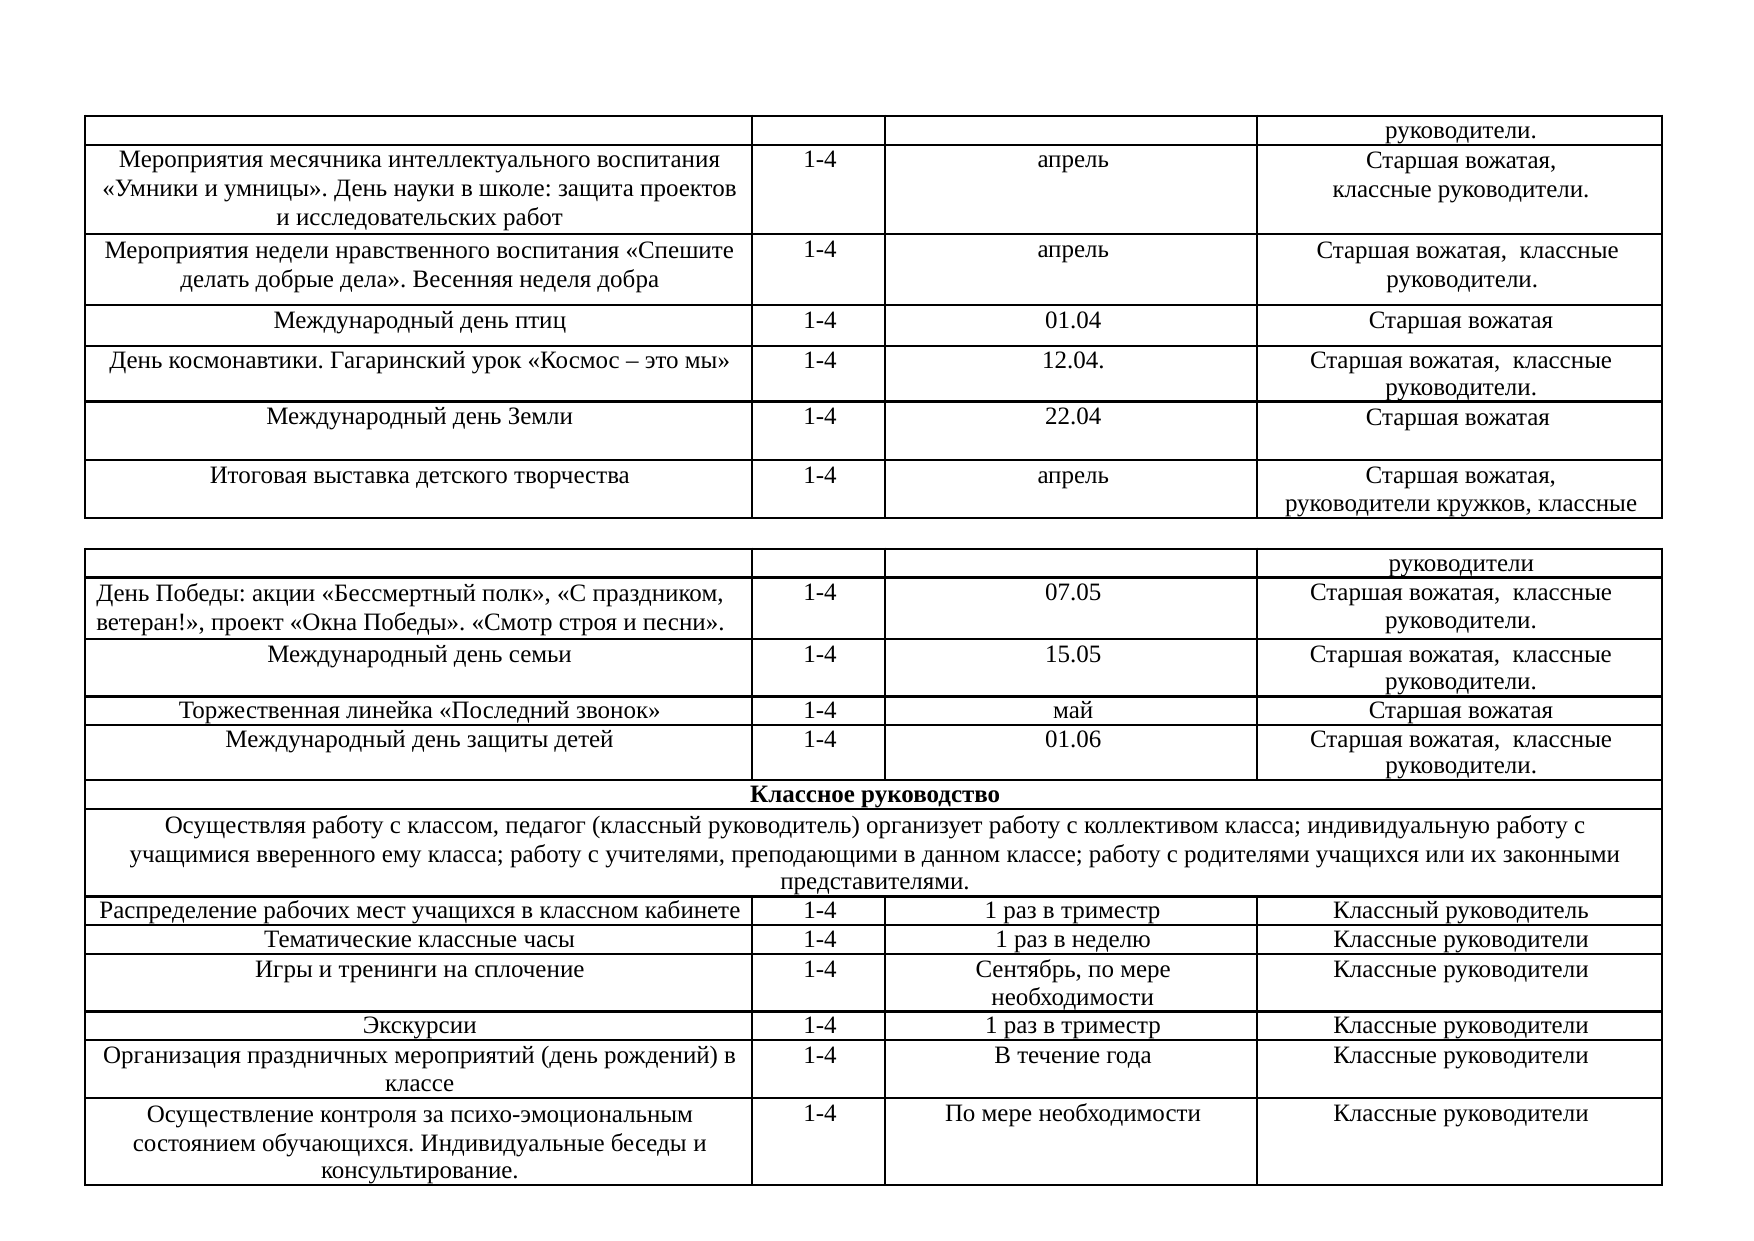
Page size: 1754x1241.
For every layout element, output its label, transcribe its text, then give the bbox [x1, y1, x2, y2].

table_cell 01.04 [886, 306, 1256, 344]
table_cell Старшая вожатая, классные руководители. [1258, 579, 1661, 638]
table_header [86, 550, 751, 576]
table_cell В течение года [886, 1041, 1256, 1097]
table_cell [86, 117, 751, 143]
table_cell Экскурсии [86, 1013, 751, 1039]
table_cell 1-4 [753, 461, 884, 517]
table_cell Старшая вожатая [1258, 698, 1661, 724]
table_cell Классный руководитель [1258, 898, 1661, 924]
table_cell Классные руководители [1258, 926, 1661, 953]
table_cell 1-4 [753, 146, 884, 233]
table_cell Распределение рабочих мест учащихся в классном кабинете [86, 898, 751, 924]
table_cell День космонавтики. Гагаринский урок «Космос – это мы» [86, 347, 751, 400]
table_cell апрель [886, 146, 1256, 233]
table_cell Старшая вожатая, классные руководители. [1258, 146, 1661, 233]
table_cell День Победы: акции «Бессмертный полк», «С праздником, ветеран!», проект «Окна Победы». «Смотр строя и песни». [86, 579, 751, 638]
table_cell Итоговая выставка детского творчества [86, 461, 751, 517]
table_cell Старшая вожатая, руководители кружков, классные [1258, 461, 1661, 517]
table_cell 1-4 [753, 726, 884, 779]
table_cell Старшая вожатая, классные руководители. [1258, 235, 1661, 303]
table_cell 1 раз в триместр [886, 1013, 1256, 1039]
table_cell 1 раз в триместр [886, 898, 1256, 924]
table_cell 12.04. [886, 347, 1256, 400]
table_cell Международный день Земли [86, 403, 751, 459]
table_cell 1-4 [753, 306, 884, 344]
table_cell май [886, 698, 1256, 724]
table_cell Классные руководители [1258, 1099, 1661, 1184]
table_cell Старшая вожатая, классные руководители. [1258, 347, 1661, 400]
table_cell 1-4 [753, 926, 884, 953]
table_cell 1-4 [753, 1013, 884, 1039]
table_cell 1-4 [753, 347, 884, 400]
table_cell 1-4 [753, 235, 884, 303]
table_cell Старшая вожатая [1258, 403, 1661, 459]
table_cell Классные руководители [1258, 955, 1661, 1010]
table_cell 22.04 [886, 403, 1256, 459]
table_cell Классные руководители [1258, 1041, 1661, 1097]
table_cell [753, 117, 884, 143]
table_cell Старшая вожатая, классные руководители. [1258, 726, 1661, 779]
table_cell Тематические классные часы [86, 926, 751, 953]
table_cell Международный день защиты детей [86, 726, 751, 779]
table_cell 1-4 [753, 403, 884, 459]
table_cell 07.05 [886, 579, 1256, 638]
table_cell Международный день птиц [86, 306, 751, 344]
table_cell [886, 117, 1256, 143]
table_cell 1-4 [753, 579, 884, 638]
table_cell 01.06 [886, 726, 1256, 779]
table_cell 1-4 [753, 955, 884, 1010]
table_cell 1 раз в неделю [886, 926, 1256, 953]
table_cell По мере необходимости [886, 1099, 1256, 1184]
table_cell 1-4 [753, 1041, 884, 1097]
table_cell Сентябрь, по мере необходимости [886, 955, 1256, 1010]
table_cell Мероприятия недели нравственного воспитания «Спешите делать добрые дела». Весенняя неделя добра [86, 235, 751, 303]
table_cell Международный день семьи [86, 640, 751, 695]
table_cell Торжественная линейка «Последний звонок» [86, 698, 751, 724]
table_cell 1-4 [753, 698, 884, 724]
table_header [753, 550, 884, 576]
table_cell 1-4 [753, 640, 884, 695]
table_cell апрель [886, 235, 1256, 303]
table_cell Классное руководство [86, 781, 1661, 808]
table_cell 15.05 [886, 640, 1256, 695]
table_cell Старшая вожатая [1258, 306, 1661, 344]
table_cell апрель [886, 461, 1256, 517]
table_cell Классные руководители [1258, 1013, 1661, 1039]
table_cell руководители. [1258, 117, 1661, 143]
table_cell Игры и тренинги на сплочение [86, 955, 751, 1010]
table_cell 1-4 [753, 898, 884, 924]
table_cell Организация праздничных мероприятий (день рождений) в классе [86, 1041, 751, 1097]
table_cell Старшая вожатая, классные руководители. [1258, 640, 1661, 695]
table_cell 1-4 [753, 1099, 884, 1184]
table_cell Мероприятия месячника интеллектуального воспитания «Умники и умницы». День науки в школе: защита проектов и исследовательских работ [86, 146, 751, 233]
table_header [886, 550, 1256, 576]
table_cell Осуществление контроля за психо-эмоциональным состоянием обучающихся. Индивидуальные беседы и консультирование. [86, 1099, 751, 1184]
table_cell Осуществляя работу с классом, педагог (классный руководитель) организует работу с коллективом класса; индивидуальную работу с учащимися вверенного ему класса; работу с учителями, преподающими в данном классе; работу с родителями учащихся или их законными представителями. [86, 810, 1661, 895]
table_header руководители [1258, 550, 1661, 576]
